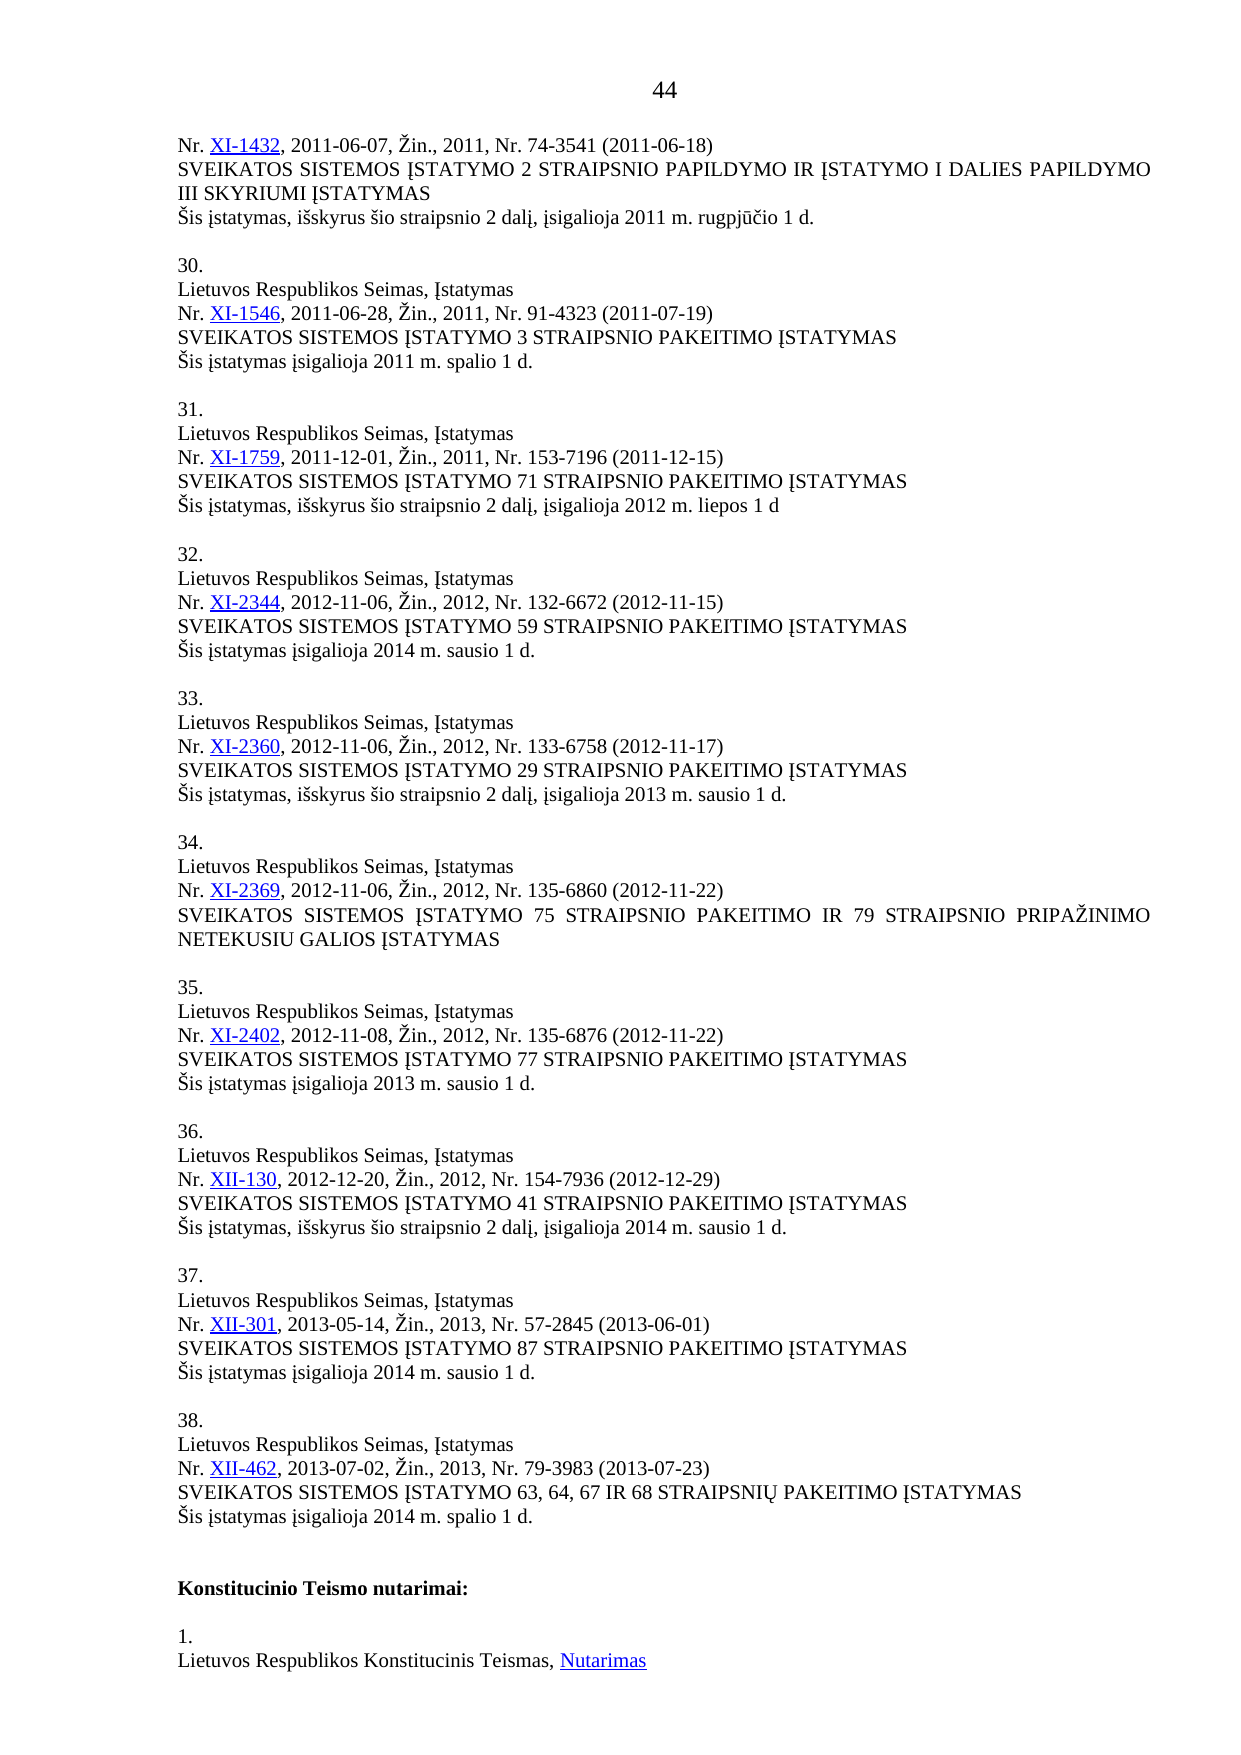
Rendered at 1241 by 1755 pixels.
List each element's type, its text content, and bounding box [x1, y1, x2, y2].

text SVEIKATOS SISTEMOS ĮSTATYMO 63, 64, 67 IR 68 STRAIPSNIŲ PAKEITIMO ĮSTATYMAS [177, 1480, 1152, 1504]
text 38. [177, 1408, 1152, 1432]
text Šis įstatymas įsigalioja 2014 m. sausio 1 d. [177, 638, 1152, 662]
text Šis įstatymas, išskyrus šio straipsnio 2 dalį, įsigalioja 2011 m. rugpjūčio 1 d. [177, 205, 1152, 229]
text SVEIKATOS SISTEMOS ĮSTATYMO 2 STRAIPSNIO PAPILDYMO IR ĮSTATYMO I DALIES PAPILDYMO III SKYRIUMI ĮSTATYMAS [177, 157, 1152, 205]
text 36. [177, 1119, 1152, 1143]
text Nr. XI-1759, 2011-12-01, Žin., 2011, Nr. 153-7196 (2011-12-15) [177, 445, 1152, 469]
text Lietuvos Respublikos Konstitucinis Teismas, Nutarimas [177, 1648, 1152, 1672]
text Šis įstatymas įsigalioja 2013 m. sausio 1 d. [177, 1071, 1152, 1095]
text Nr. XI-2360, 2012-11-06, Žin., 2012, Nr. 133-6758 (2012-11-17) [177, 734, 1152, 758]
text Nr. XI-2344, 2012-11-06, Žin., 2012, Nr. 132-6672 (2012-11-15) [177, 590, 1152, 614]
text SVEIKATOS SISTEMOS ĮSTATYMO 87 STRAIPSNIO PAKEITIMO ĮSTATYMAS [177, 1336, 1152, 1360]
text 33. [177, 686, 1152, 710]
text 34. [177, 830, 1152, 854]
text Nr. XI-1546, 2011-06-28, Žin., 2011, Nr. 91-4323 (2011-07-19) [177, 301, 1152, 325]
text Lietuvos Respublikos Seimas, Įstatymas [177, 566, 1152, 590]
text 31. [177, 397, 1152, 421]
text SVEIKATOS SISTEMOS ĮSTATYMO 75 STRAIPSNIO PAKEITIMO IR 79 STRAIPSNIO PRIPAŽINIMO NETEKUSIU GALIOS ĮSTATYMAS [177, 902, 1152, 951]
text Nr. XII-462, 2013-07-02, Žin., 2013, Nr. 79-3983 (2013-07-23) [177, 1456, 1152, 1480]
text Šis įstatymas įsigalioja 2011 m. spalio 1 d. [177, 349, 1152, 373]
text SVEIKATOS SISTEMOS ĮSTATYMO 41 STRAIPSNIO PAKEITIMO ĮSTATYMAS [177, 1191, 1152, 1215]
text Nr. XI-2369, 2012-11-06, Žin., 2012, Nr. 135-6860 (2012-11-22) [177, 878, 1152, 902]
text 35. [177, 975, 1152, 999]
text Šis įstatymas, išskyrus šio straipsnio 2 dalį, įsigalioja 2014 m. sausio 1 d. [177, 1215, 1152, 1239]
text Nr. XII-301, 2013-05-14, Žin., 2013, Nr. 57-2845 (2013-06-01) [177, 1312, 1152, 1336]
text Lietuvos Respublikos Seimas, Įstatymas [177, 1143, 1152, 1167]
text SVEIKATOS SISTEMOS ĮSTATYMO 71 STRAIPSNIO PAKEITIMO ĮSTATYMAS [177, 469, 1152, 493]
text Lietuvos Respublikos Seimas, Įstatymas [177, 1287, 1152, 1312]
text Lietuvos Respublikos Seimas, Įstatymas [177, 421, 1152, 445]
text SVEIKATOS SISTEMOS ĮSTATYMO 59 STRAIPSNIO PAKEITIMO ĮSTATYMAS [177, 614, 1152, 638]
text Šis įstatymas, išskyrus šio straipsnio 2 dalį, įsigalioja 2013 m. sausio 1 d. [177, 782, 1152, 806]
text 1. [177, 1624, 1152, 1648]
text Lietuvos Respublikos Seimas, Įstatymas [177, 710, 1152, 734]
text Konstitucinio Teismo nutarimai: [177, 1576, 1152, 1600]
text Lietuvos Respublikos Seimas, Įstatymas [177, 277, 1152, 301]
text Nr. XI-2402, 2012-11-08, Žin., 2012, Nr. 135-6876 (2012-11-22) [177, 1023, 1152, 1047]
text Lietuvos Respublikos Seimas, Įstatymas [177, 854, 1152, 878]
text SVEIKATOS SISTEMOS ĮSTATYMO 3 STRAIPSNIO PAKEITIMO ĮSTATYMAS [177, 325, 1152, 349]
text Šis įstatymas įsigalioja 2014 m. sausio 1 d. [177, 1360, 1152, 1384]
text Lietuvos Respublikos Seimas, Įstatymas [177, 1432, 1152, 1456]
text Šis įstatymas, išskyrus šio straipsnio 2 dalį, įsigalioja 2012 m. liepos 1 d [177, 493, 1152, 517]
text Lietuvos Respublikos Seimas, Įstatymas [177, 999, 1152, 1023]
text Šis įstatymas įsigalioja 2014 m. spalio 1 d. [177, 1504, 1152, 1528]
text Nr. XI-1432, 2011-06-07, Žin., 2011, Nr. 74-3541 (2011-06-18) [177, 132, 1152, 157]
text SVEIKATOS SISTEMOS ĮSTATYMO 77 STRAIPSNIO PAKEITIMO ĮSTATYMAS [177, 1047, 1152, 1071]
text 37. [177, 1263, 1152, 1287]
text 32. [177, 542, 1152, 566]
text Nr. XII-130, 2012-12-20, Žin., 2012, Nr. 154-7936 (2012-12-29) [177, 1167, 1152, 1191]
text 30. [177, 253, 1152, 277]
text SVEIKATOS SISTEMOS ĮSTATYMO 29 STRAIPSNIO PAKEITIMO ĮSTATYMAS [177, 758, 1152, 782]
